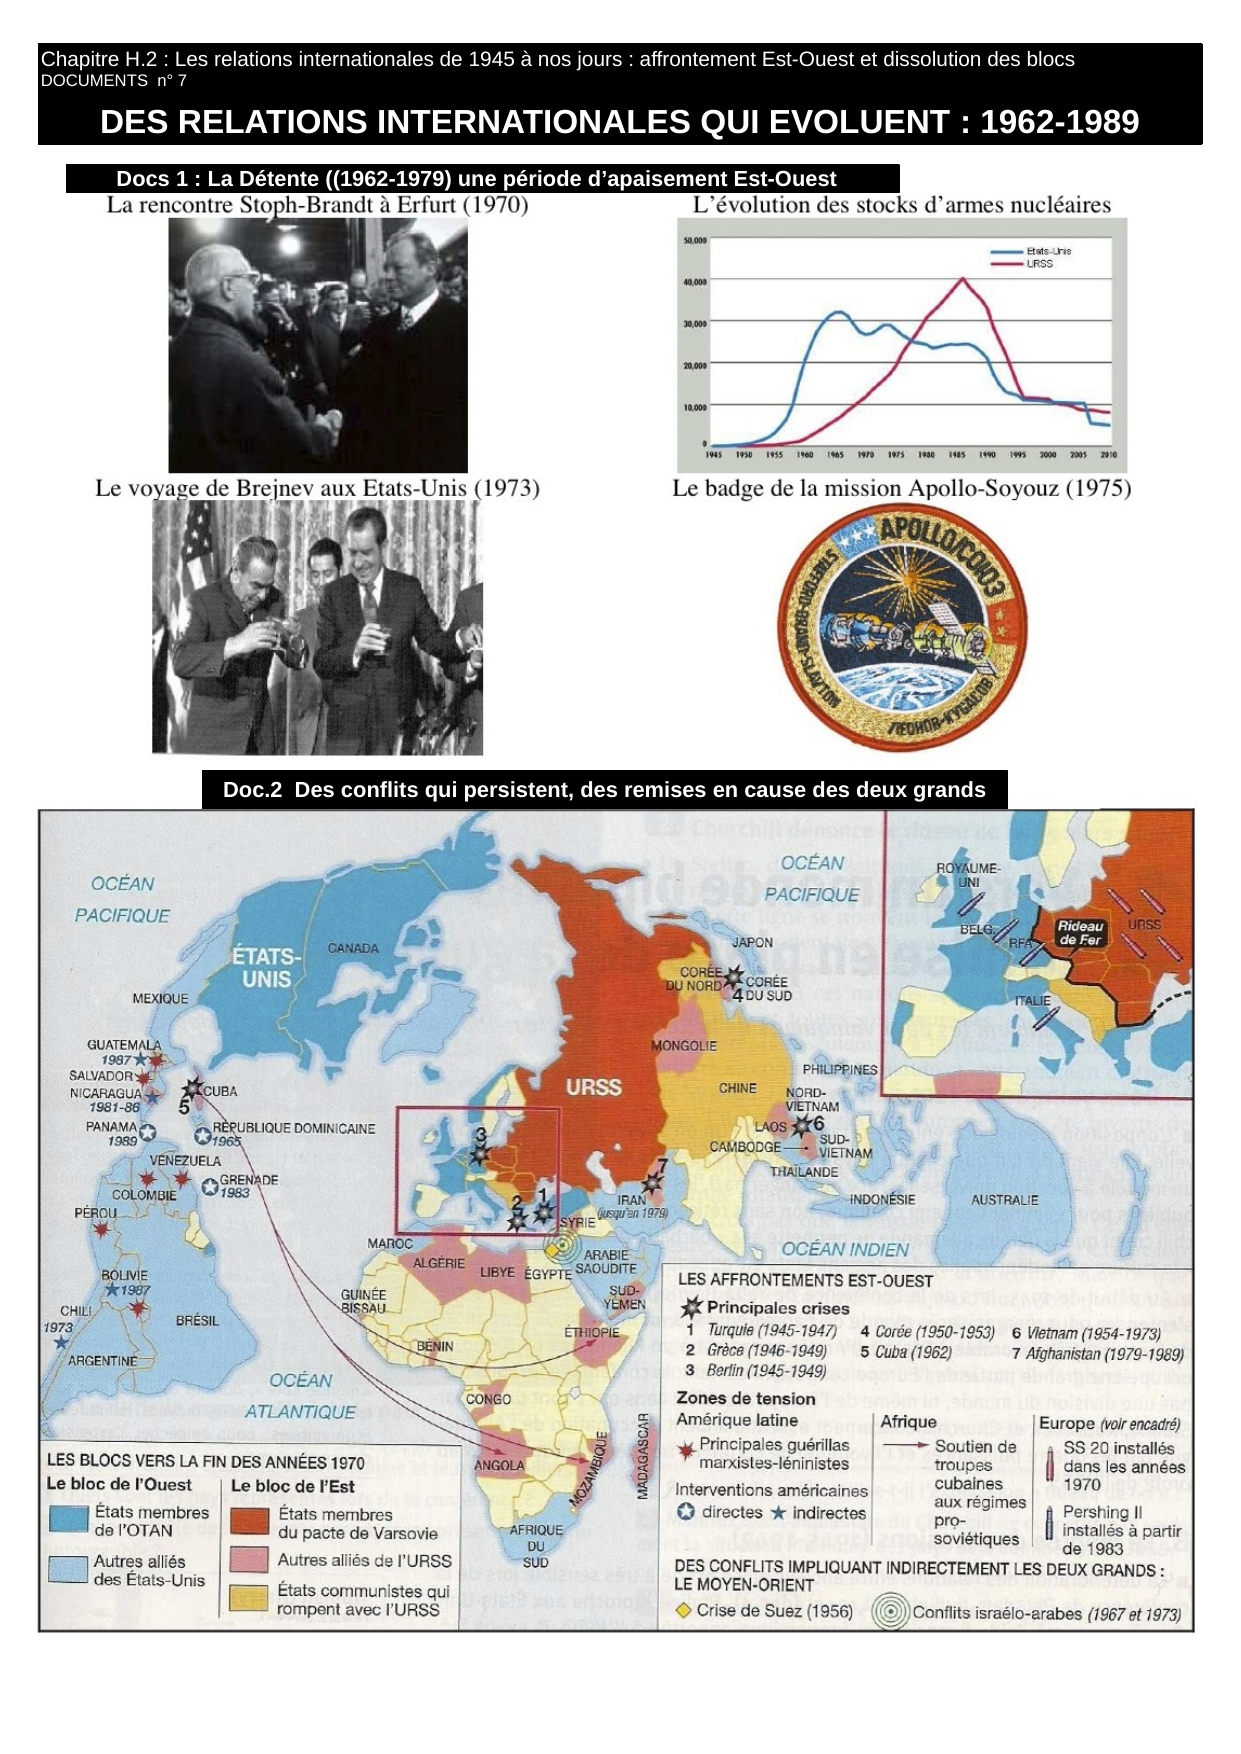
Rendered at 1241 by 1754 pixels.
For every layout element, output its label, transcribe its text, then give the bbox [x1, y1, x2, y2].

text Chapitre H.2 : Les relations internationales de 1945 à nos jours : affrontement Est-Ouest et dissolution des blocs [39, 45, 1202, 67]
picture [33, 192, 1198, 1637]
text DES RELATIONS INTERNATIONALES QUI EVOLUENT : 1962-1989 [39, 99, 1202, 144]
text DOCUMENTS n° 7 [39, 67, 1202, 90]
